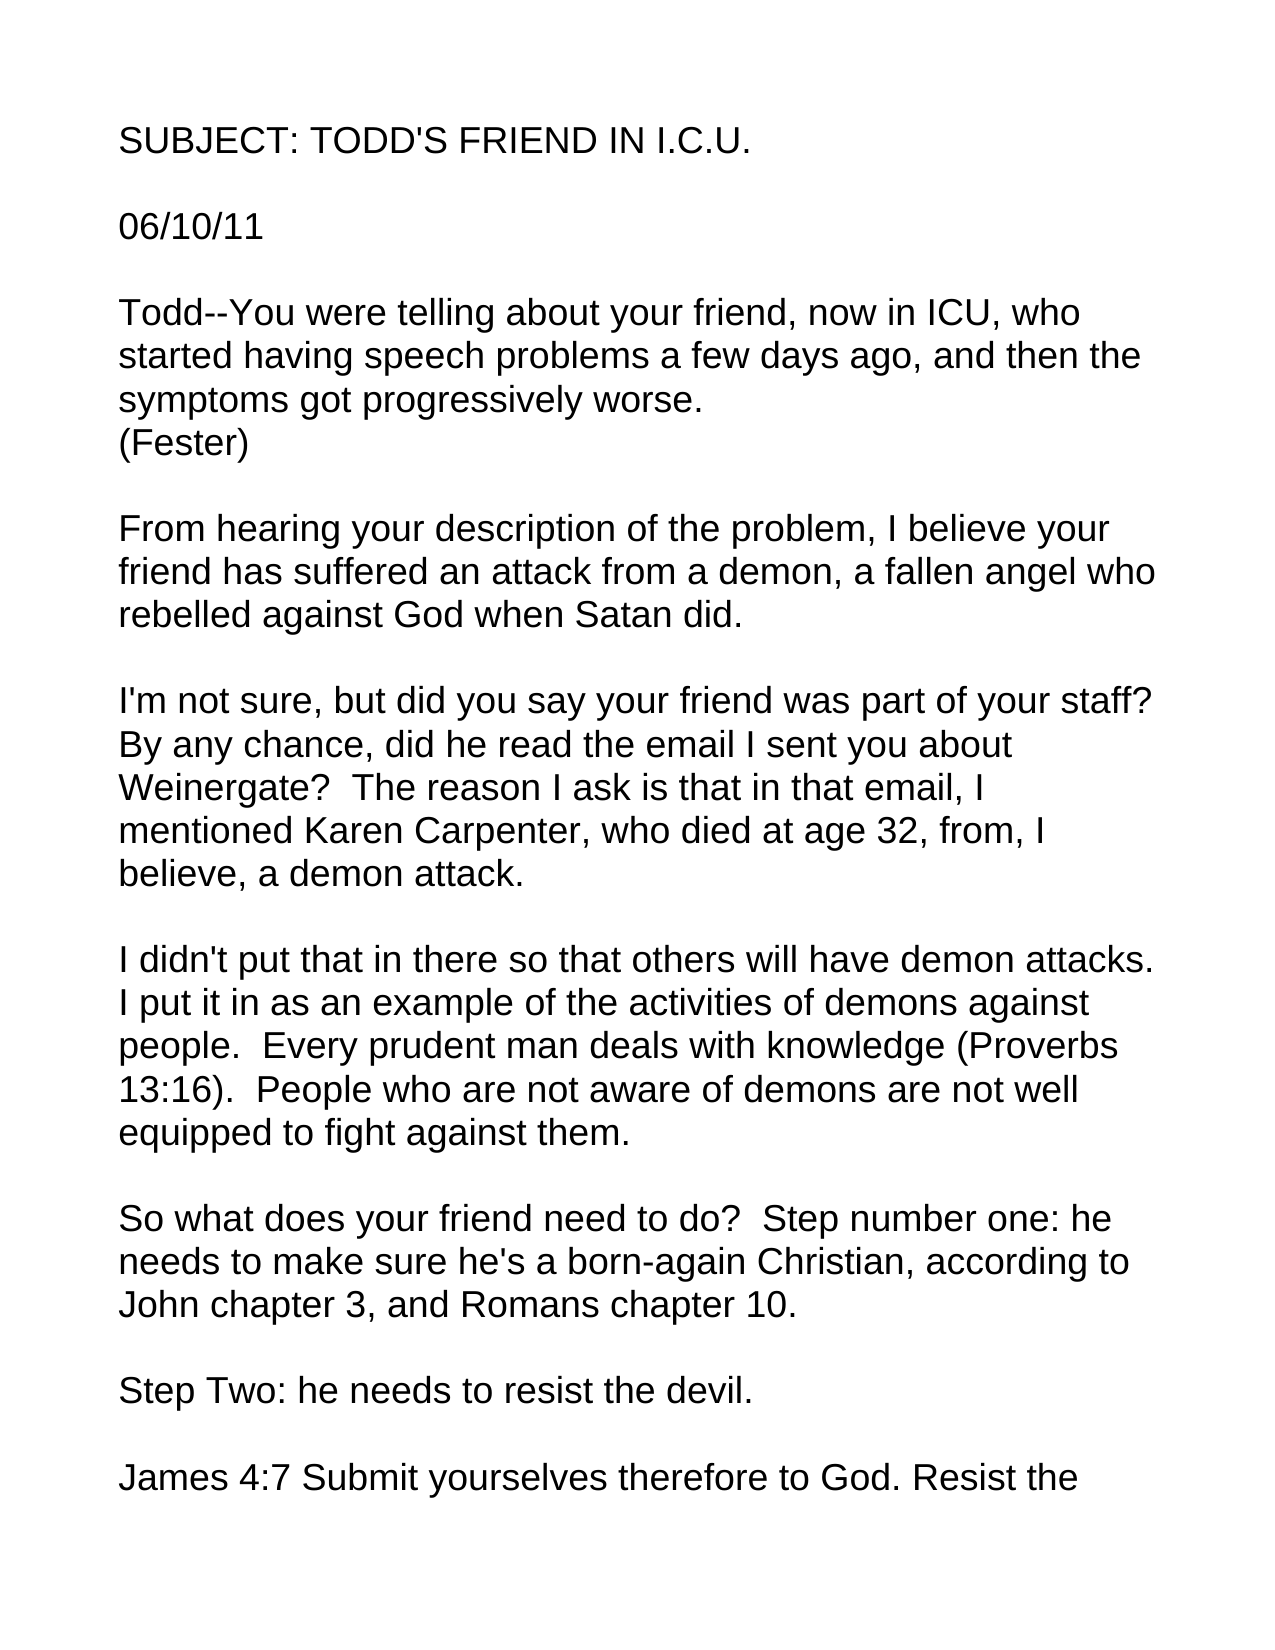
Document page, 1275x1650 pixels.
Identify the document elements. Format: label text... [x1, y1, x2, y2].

text Step Two: he needs to resist the devil. [118, 1369, 1157, 1412]
text From hearing your description of the problem, I believe your friend has suffered an attack from a demon, a fallen angel who rebelled against God when Satan did. [118, 506, 1157, 636]
text SUBJECT: TODD'S FRIEND IN I.C.U. [118, 118, 1157, 161]
text James 4:7 Submit yourselves therefore to God. Resist the [118, 1455, 1157, 1498]
text So what does your friend need to do? Step number one: he needs to make sure he's a born-again Christian, according to John chapter 3, and Romans chapter 10. [118, 1196, 1157, 1326]
text I didn't put that in there so that others will have demon attacks. I put it in as an example of the activities of demons against people. Every prudent man deals with knowledge (Proverbs 13:16). People who are not aware of demons are not well equipped to fight against them. [118, 937, 1157, 1153]
text (Fester) [118, 420, 1157, 463]
text Todd--You were telling about your friend, now in ICU, who started having speech problems a few days ago, and then the symptoms got progressively worse. [118, 291, 1157, 420]
text I'm not sure, but did you say your friend was part of your staff? By any chance, did he read the email I sent you about Weinergate? The reason I ask is that in that email, I mentioned Karen Carpenter, who died at age 32, from, I believe, a demon attack. [118, 679, 1157, 894]
text 06/10/11 [118, 204, 1157, 247]
